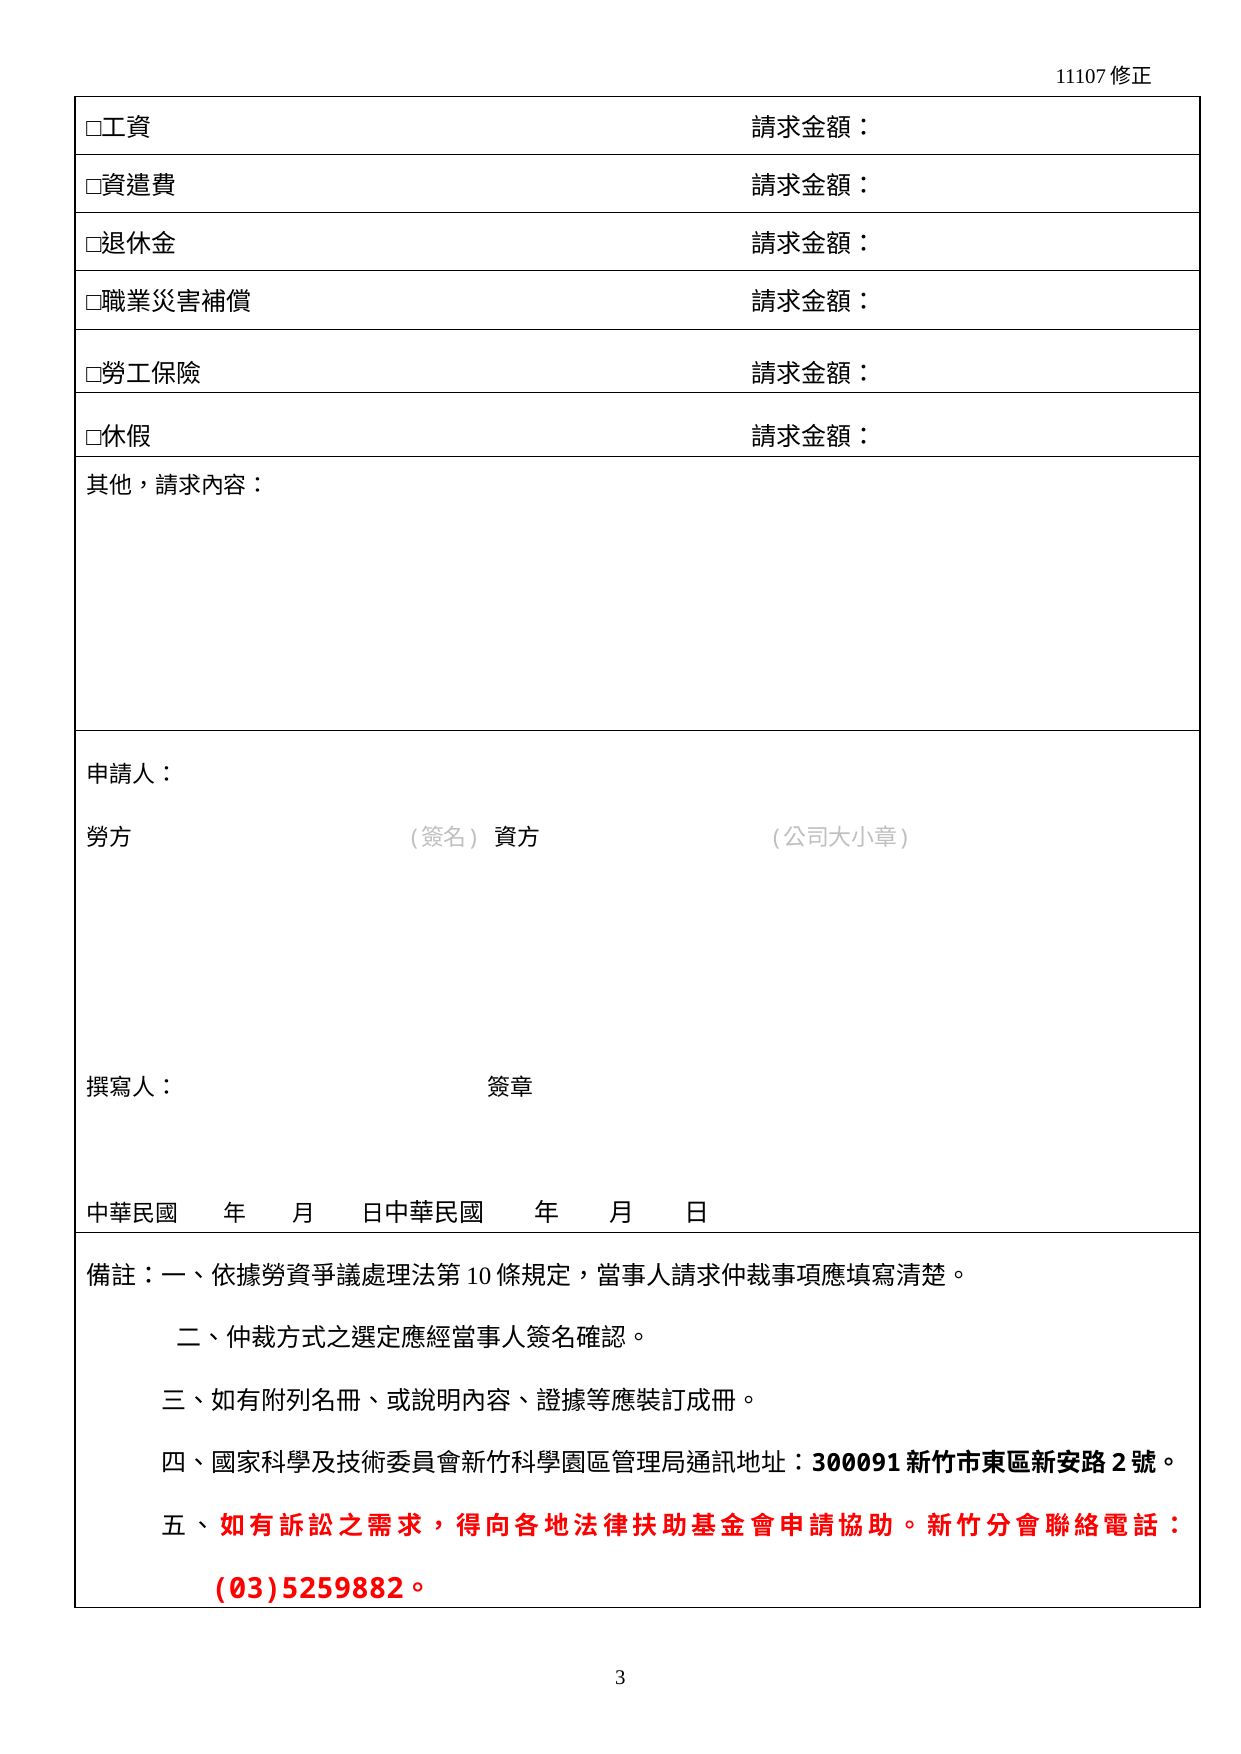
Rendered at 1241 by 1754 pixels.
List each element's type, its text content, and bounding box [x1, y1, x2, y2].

table_cell □工資 請求金額： [76, 97, 1199, 154]
table_cell □休假 請求金額： [76, 393, 1199, 456]
table_cell □退休金 請求金額： [76, 213, 1199, 270]
table_cell 備註：一、依據勞資爭議處理法第10條規定，當事人請求仲裁事項應填寫清楚。 二、仲裁方式之選定應經當事人簽名確認。 三、如有附列名冊、或說明內容、證據等應裝訂成冊。 四、國家科學及技術委員會新竹科學園區管理局通訊地址：300091新竹市東區新安路2號。 五、如有訴訟之需求，得向各地法律扶助基金會申請協助。新竹分會聯絡電話：(03)5259882。 [76, 1233, 1199, 1607]
table_cell □資遣費 請求金額： [76, 155, 1199, 212]
table_cell □勞工保險 請求金額： [76, 330, 1199, 392]
table_cell 其他，請求內容： [76, 457, 1199, 730]
table_cell □職業災害補償 請求金額： [76, 271, 1199, 328]
table_cell 申請人： 勞方 (簽名) 資方 (公司大小章) 撰寫人： 簽章 中華民國 年 月 日中華民國 年 月 日 [76, 731, 1199, 1231]
